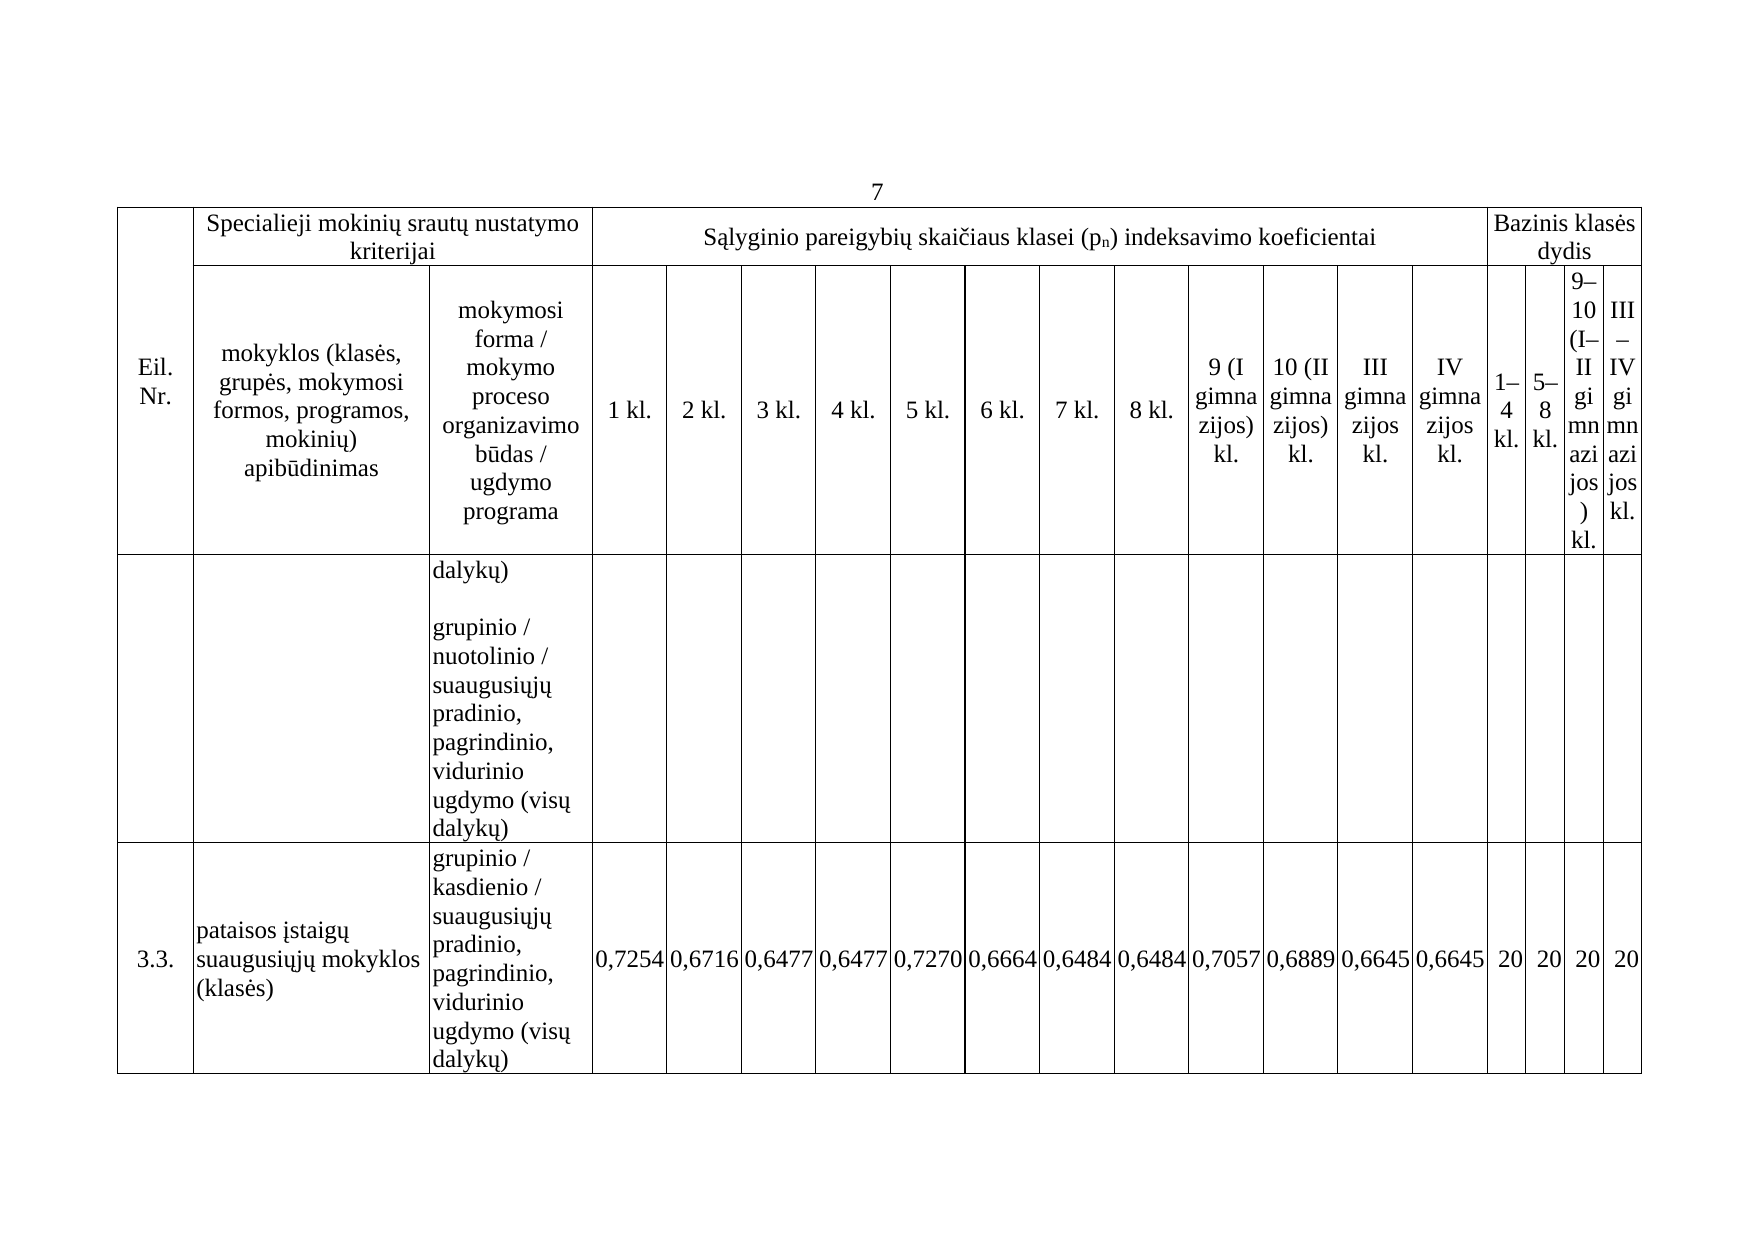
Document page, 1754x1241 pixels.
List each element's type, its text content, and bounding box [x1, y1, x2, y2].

table_cell [742, 555, 815, 842]
table_cell [1115, 555, 1188, 842]
table_cell 0,6484 [1040, 843, 1114, 1073]
table_cell 0,6484 [1115, 843, 1188, 1073]
table_cell [1604, 555, 1641, 842]
table_cell grupinio / kasdienio / suaugusiųjų pradinio, pagrindinio, vidurinio ugdymo (visų dalykų) [430, 843, 592, 1073]
table_cell 0,6645 [1338, 843, 1412, 1073]
table_cell 10 (II gimnazijos) kl. [1264, 266, 1337, 554]
table_cell [1565, 555, 1603, 842]
table_cell [1526, 555, 1564, 842]
table_cell mokymosi forma / mokymo proceso organizavimo būdas / ugdymo programa [430, 266, 592, 554]
table_cell [816, 555, 890, 842]
table_cell [1189, 555, 1263, 842]
table_cell mokyklos (klasės, grupės, mokymosi formos, programos, mokinių) apibūdinimas [194, 266, 429, 554]
table_cell 9 (I gimnazijos) kl. [1189, 266, 1263, 554]
table_cell 0,7254 [593, 843, 666, 1073]
table_cell pataisos įstaigų suaugusiųjų mokyklos (klasės) [194, 843, 429, 1073]
table_cell III–IV gimnazijos kl. [1604, 266, 1641, 554]
table_cell 0,6477 [816, 843, 890, 1073]
table_cell 6 kl. [966, 266, 1039, 554]
table_cell 20 [1604, 843, 1641, 1073]
table_cell 0,7057 [1189, 843, 1263, 1073]
table_cell 20 [1526, 843, 1564, 1073]
table_cell IV gimnazijos kl. [1413, 266, 1487, 554]
table_cell 20 [1488, 843, 1525, 1073]
table_cell dalykų) grupinio / nuotolinio / suaugusiųjų pradinio, pagrindinio, vidurinio ugdymo (visų dalykų) [430, 555, 592, 842]
table_cell 9–10 (I–II gimnazijos) kl. [1565, 266, 1603, 554]
table_cell [118, 555, 193, 842]
table_cell [1338, 555, 1412, 842]
table_cell 20 [1565, 843, 1603, 1073]
table_cell 0,7270 [891, 843, 964, 1073]
table_cell 3.3. [118, 843, 193, 1073]
table_cell [194, 555, 429, 842]
table_cell 5–8 kl. [1526, 266, 1564, 554]
table_cell 7 kl. [1040, 266, 1114, 554]
table_cell [1264, 555, 1337, 842]
table_cell III gimnazijos kl. [1338, 266, 1412, 554]
table_cell 5 kl. [891, 266, 964, 554]
table_cell 0,6716 [667, 843, 741, 1073]
table_cell [966, 555, 1039, 842]
table_cell [891, 555, 964, 842]
table_cell 3 kl. [742, 266, 815, 554]
table_cell [593, 555, 666, 842]
table_cell [667, 555, 741, 842]
table_cell [1488, 555, 1525, 842]
table_header Specialieji mokinių srautų nustatymo kriterijai [194, 208, 592, 265]
table_header Sąlyginio pareigybių skaičiaus klasei (pn) indeksavimo koeficientai [593, 208, 1487, 265]
table_cell 0,6645 [1413, 843, 1487, 1073]
table_cell 8 kl. [1115, 266, 1188, 554]
table_cell 0,6664 [966, 843, 1039, 1073]
table_header Eil. Nr. [118, 208, 193, 554]
table_cell [1413, 555, 1487, 842]
table_cell 2 kl. [667, 266, 741, 554]
table_cell [1040, 555, 1114, 842]
table_cell 0,6477 [742, 843, 815, 1073]
table_cell 0,6889 [1264, 843, 1337, 1073]
table_cell 1 kl. [593, 266, 666, 554]
table_cell 1–4 kl. [1488, 266, 1525, 554]
table_cell 4 kl. [816, 266, 890, 554]
table_header Bazinis klasės dydis [1488, 208, 1641, 265]
